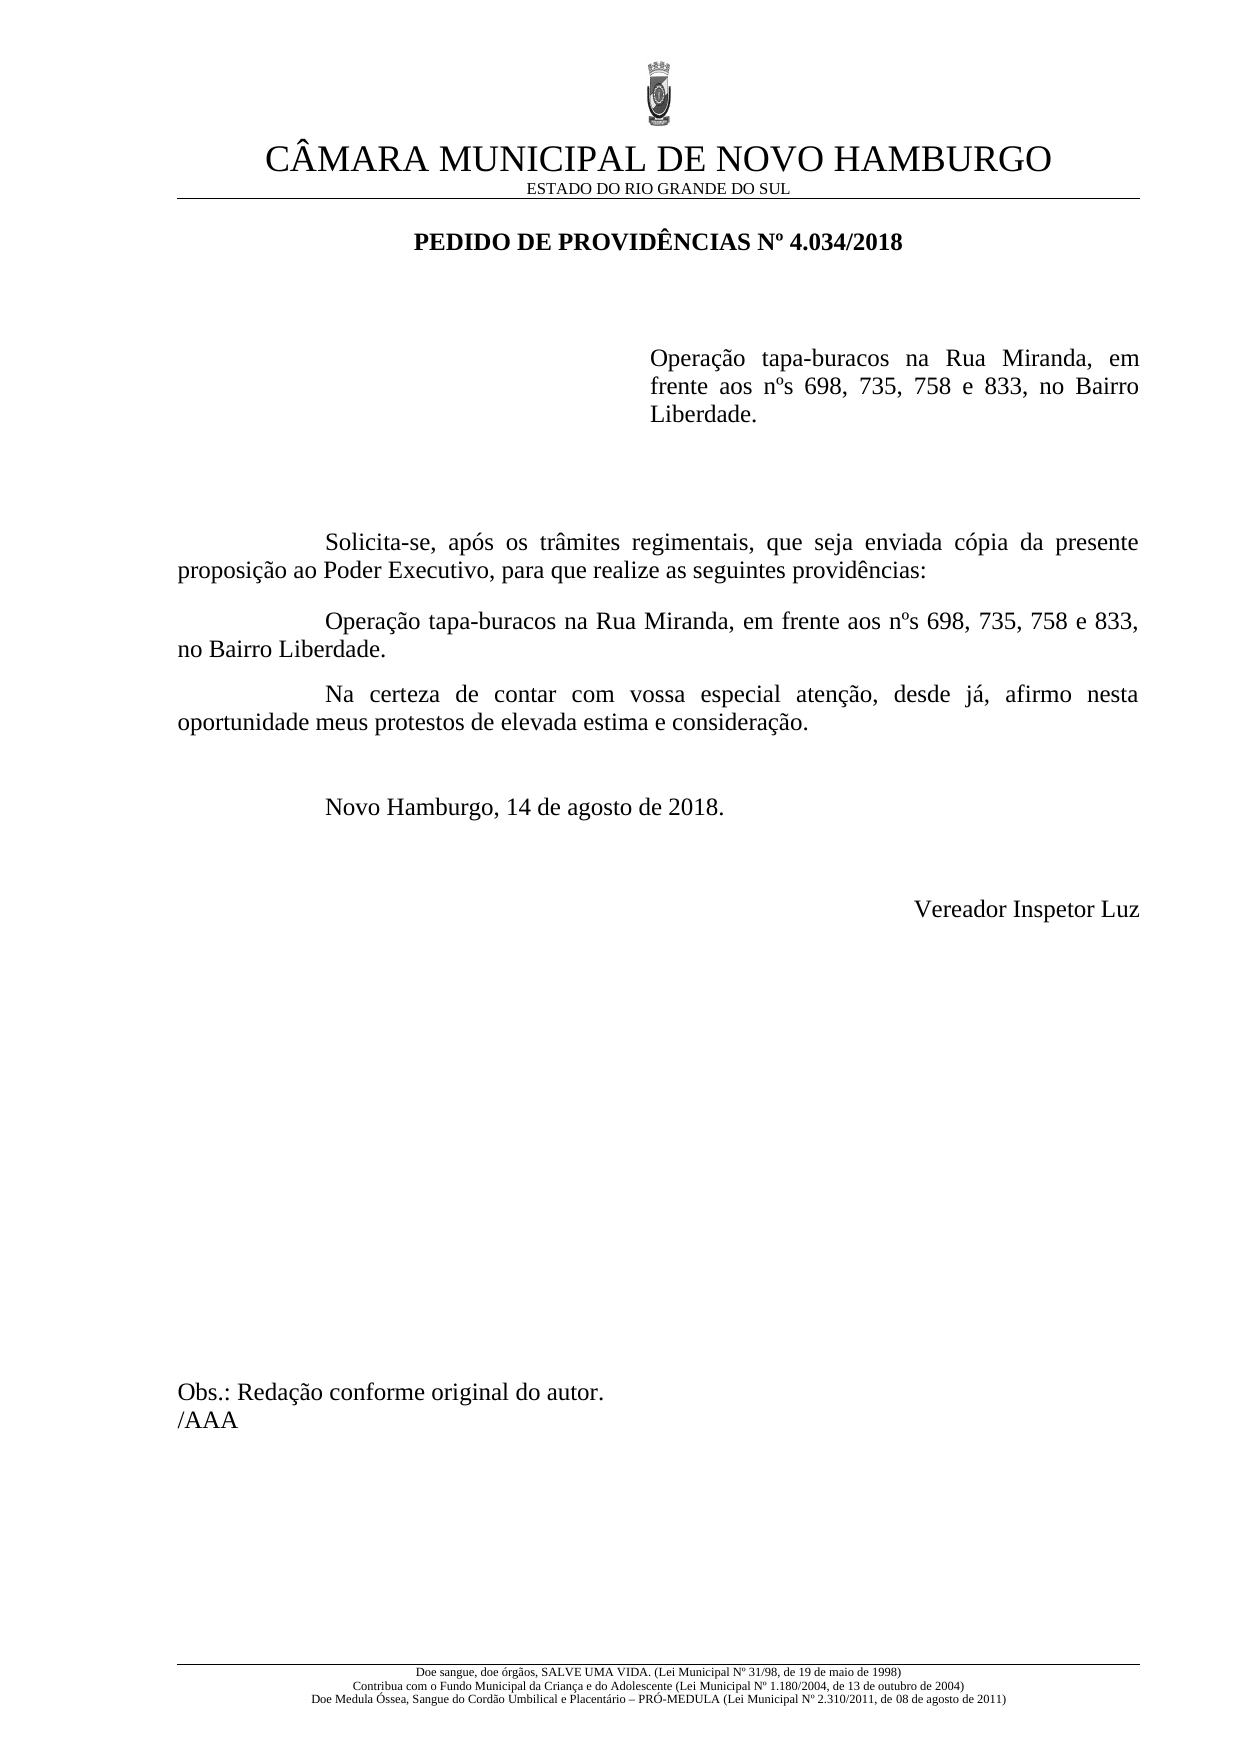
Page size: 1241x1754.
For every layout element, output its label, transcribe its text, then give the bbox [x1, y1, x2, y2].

text Obs.: Redação conforme original do autor. [177, 1378, 1140, 1406]
text Vereador Inspetor Luz [177, 895, 1140, 923]
text Solicita-se, após os trâmites regimentais, que seja enviada cópia da presente proposição ao Poder Executivo, para que realize as seguintes providências: [177, 528, 1140, 583]
text /AAA [177, 1406, 1140, 1433]
text PEDIDO DE PROVIDÊNCIAS Nº 4.034/2018 [177, 228, 1140, 256]
text Novo Hamburgo, 14 de agosto de 2018. [177, 793, 1140, 821]
text Na certeza de contar com vossa especial atenção, desde já, afirmo nesta oportunidade meus protestos de elevada estima e consideração. [177, 680, 1140, 736]
text Operação tapa-buracos na Rua Miranda, em frente aos nºs 698, 735, 758 e 833, no Bairro Liberdade. [177, 607, 1140, 662]
text Operação tapa-buracos na Rua Miranda, em frente aos nºs 698, 735, 758 e 833, no Bairro Liberdade. [650, 344, 1140, 428]
